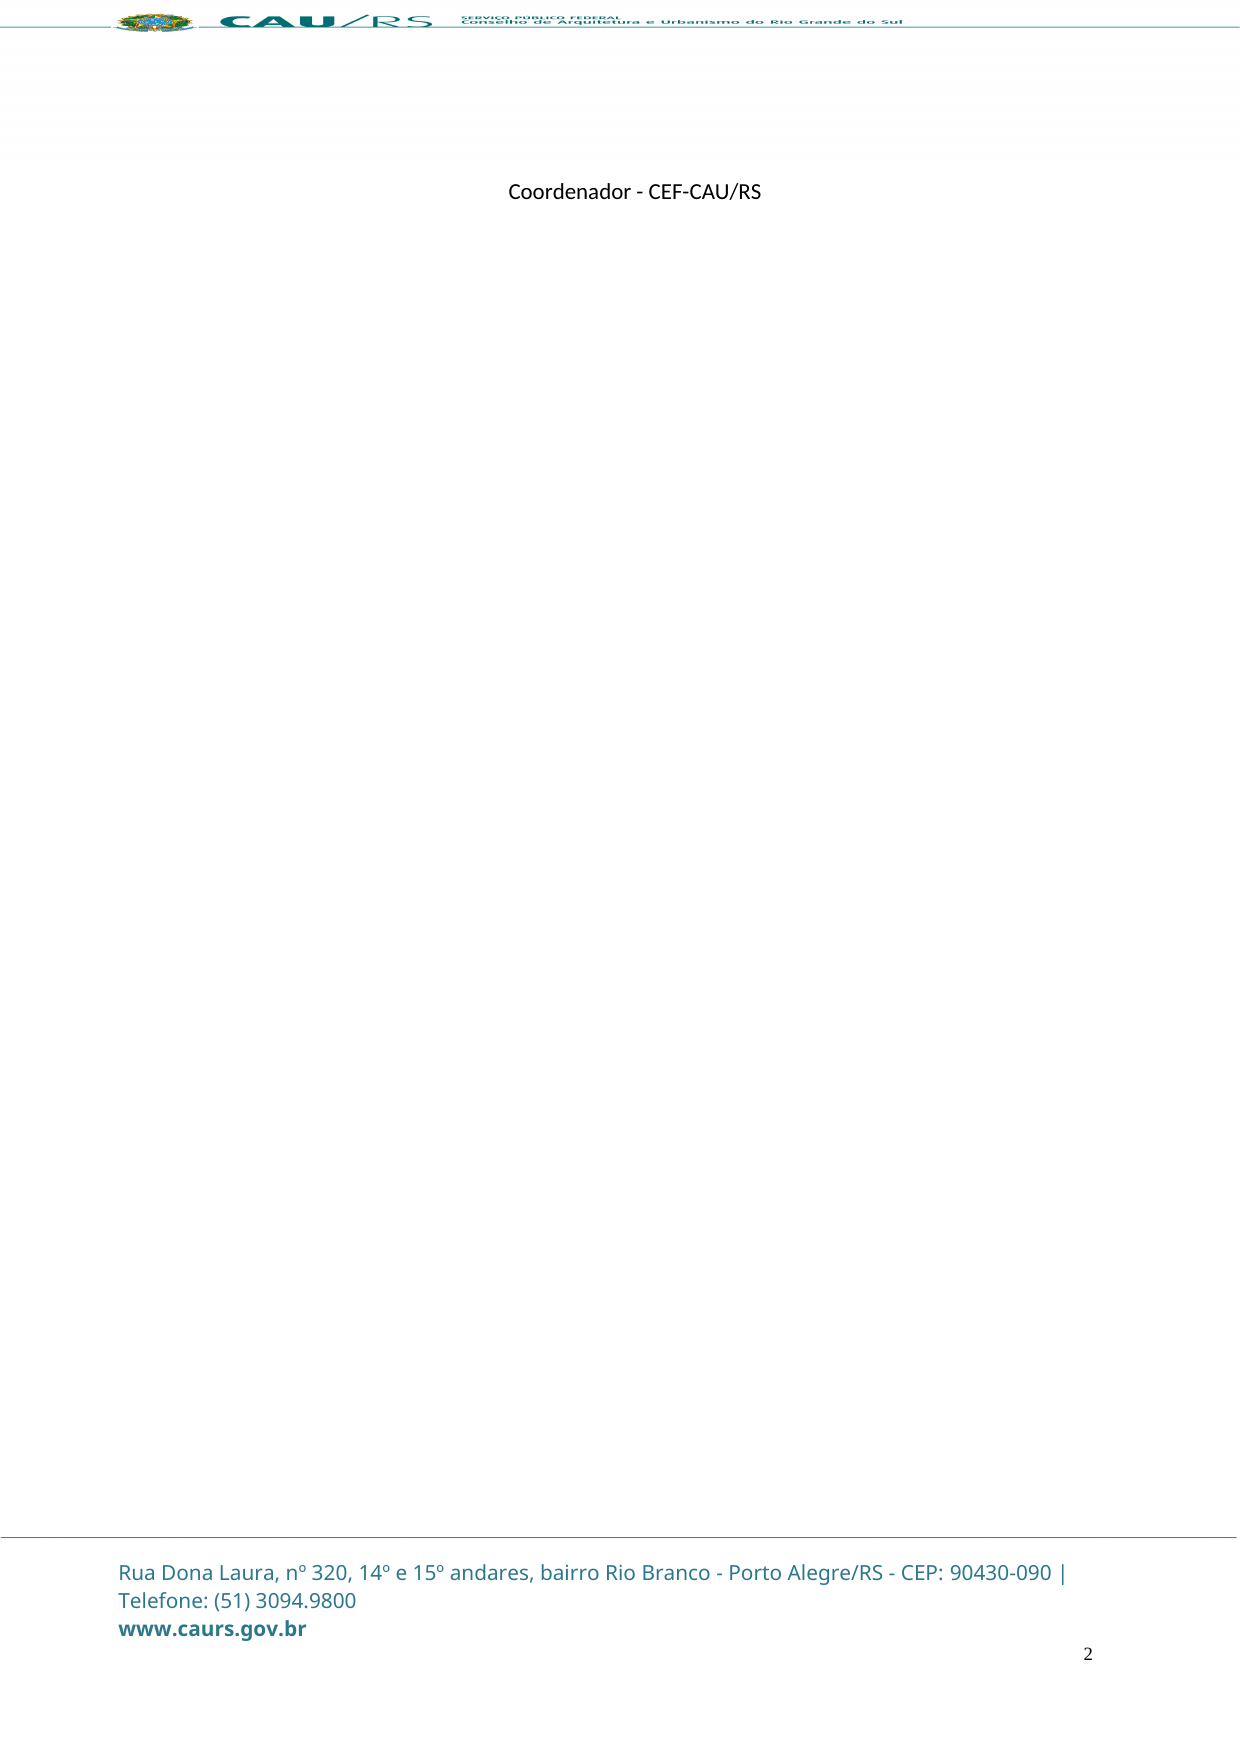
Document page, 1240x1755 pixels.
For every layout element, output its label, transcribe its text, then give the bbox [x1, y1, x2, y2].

text Coordenador - CEF-CAU/RS [177, 177, 1092, 205]
